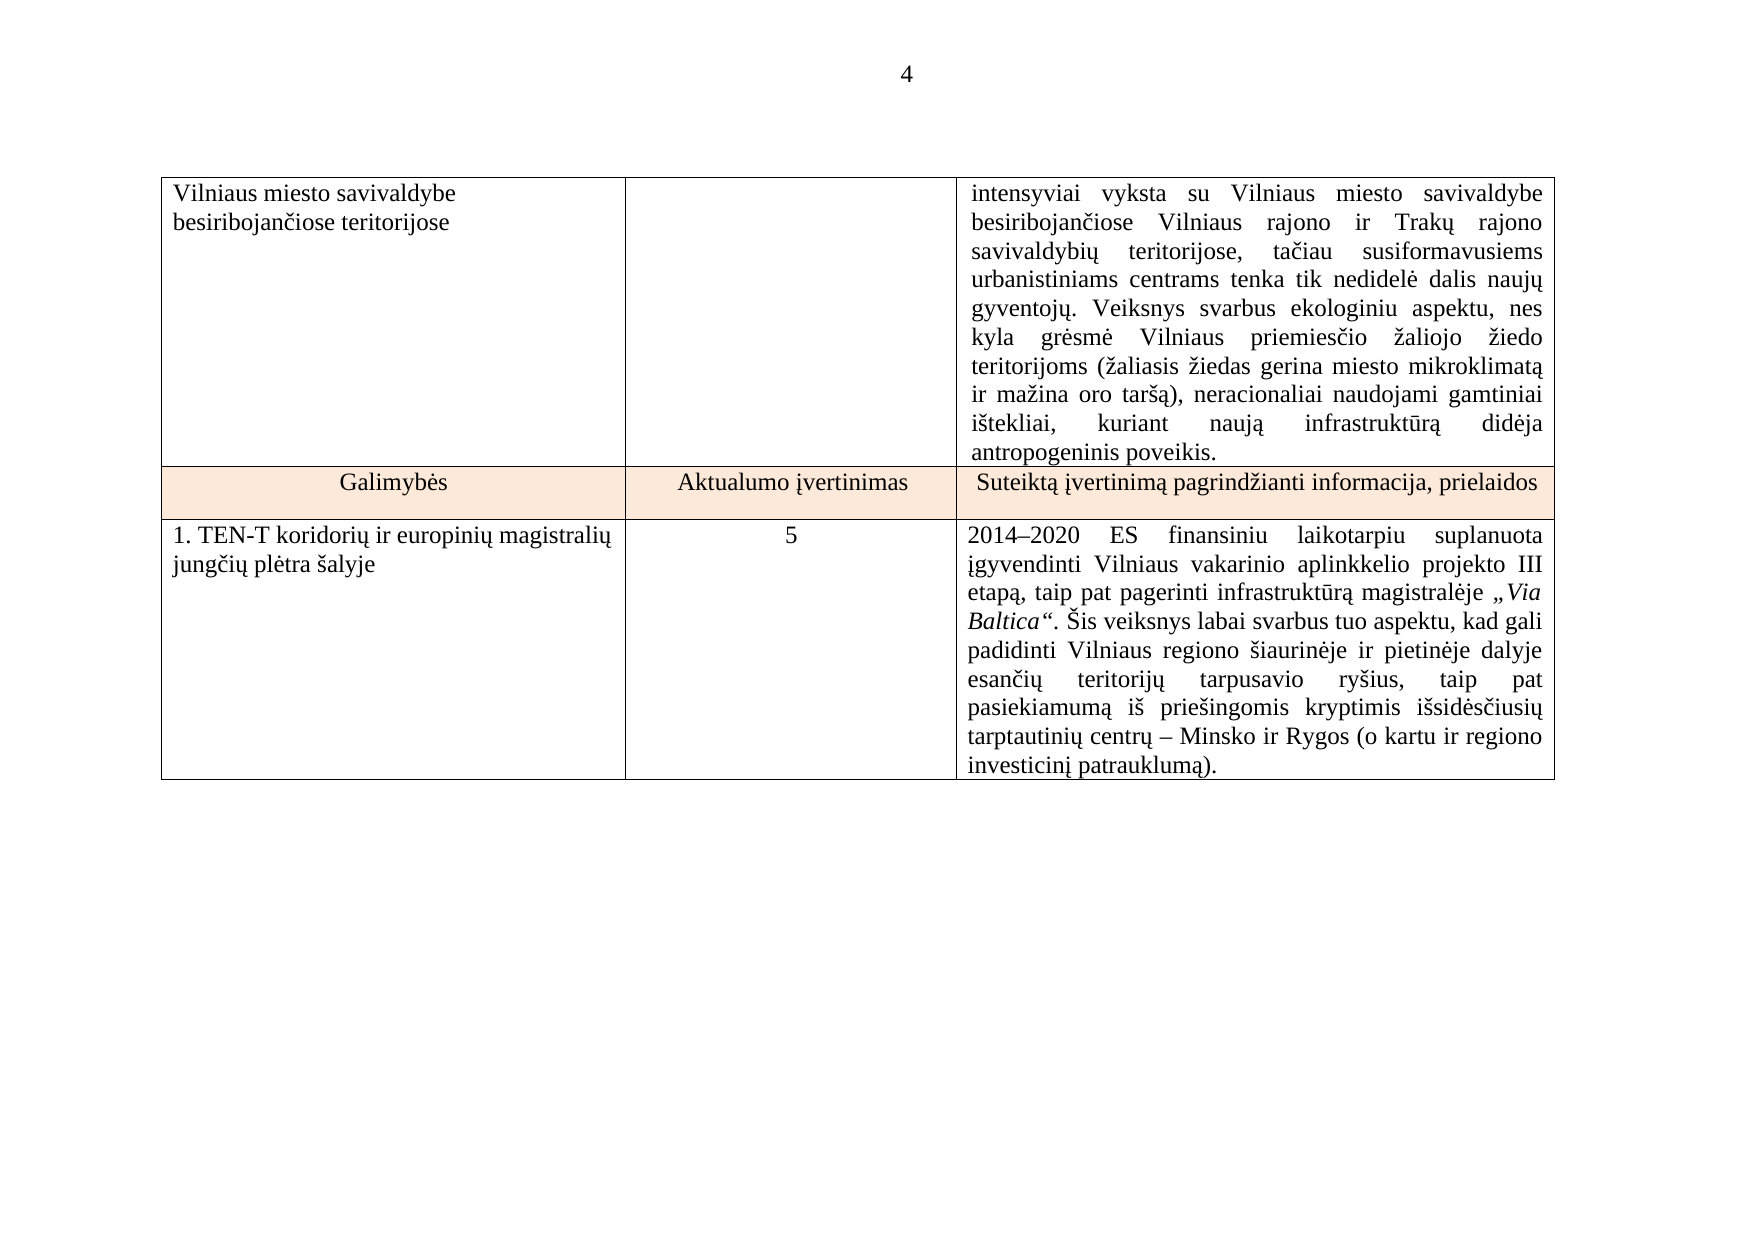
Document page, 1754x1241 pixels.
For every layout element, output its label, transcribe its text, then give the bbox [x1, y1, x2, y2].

table_cell Vilniaus miesto savivaldybe besiribojančiose teritorijose [162, 178, 625, 466]
table_cell Suteiktą įvertinimą pagrindžianti informacija, prielaidos [957, 467, 1554, 519]
table_cell 2014–2020 ES finansiniu laikotarpiu suplanuota įgyvendinti Vilniaus vakarinio aplinkkelio projekto III etapą, taip pat pagerinti infrastruktūrą magistralėje „Via Baltica“. Šis veiksnys labai svarbus tuo aspektu, kad gali padidinti Vilniaus regiono šiaurinėje ir pietinėje dalyje esančių teritorijų tarpusavio ryšius, taip pat pasiekiamumą iš priešingomis kryptimis išsidėsčiusių tarptautinių centrų – Minsko ir Rygos (o kartu ir regiono investicinį patrauklumą). [957, 520, 1554, 779]
table_cell Aktualumo įvertinimas [626, 467, 956, 519]
table_cell [626, 178, 956, 466]
table_cell 1. TEN-T koridorių ir europinių magistralių jungčių plėtra šalyje [162, 520, 625, 779]
table_cell Galimybės [162, 467, 625, 519]
table_cell 5 [626, 520, 956, 779]
table_cell intensyviai vyksta su Vilniaus miesto savivaldybe besiribojančiose Vilniaus rajono ir Trakų rajono savivaldybių teritorijose, tačiau susiformavusiems urbanistiniams centrams tenka tik nedidelė dalis naujų gyventojų. Veiksnys svarbus ekologiniu aspektu, nes kyla grėsmė Vilniaus priemiesčio žaliojo žiedo teritorijoms (žaliasis žiedas gerina miesto mikroklimatą ir mažina oro taršą), neracionaliai naudojami gamtiniai ištekliai, kuriant naują infrastruktūrą didėja antropogeninis poveikis. [957, 178, 1554, 466]
